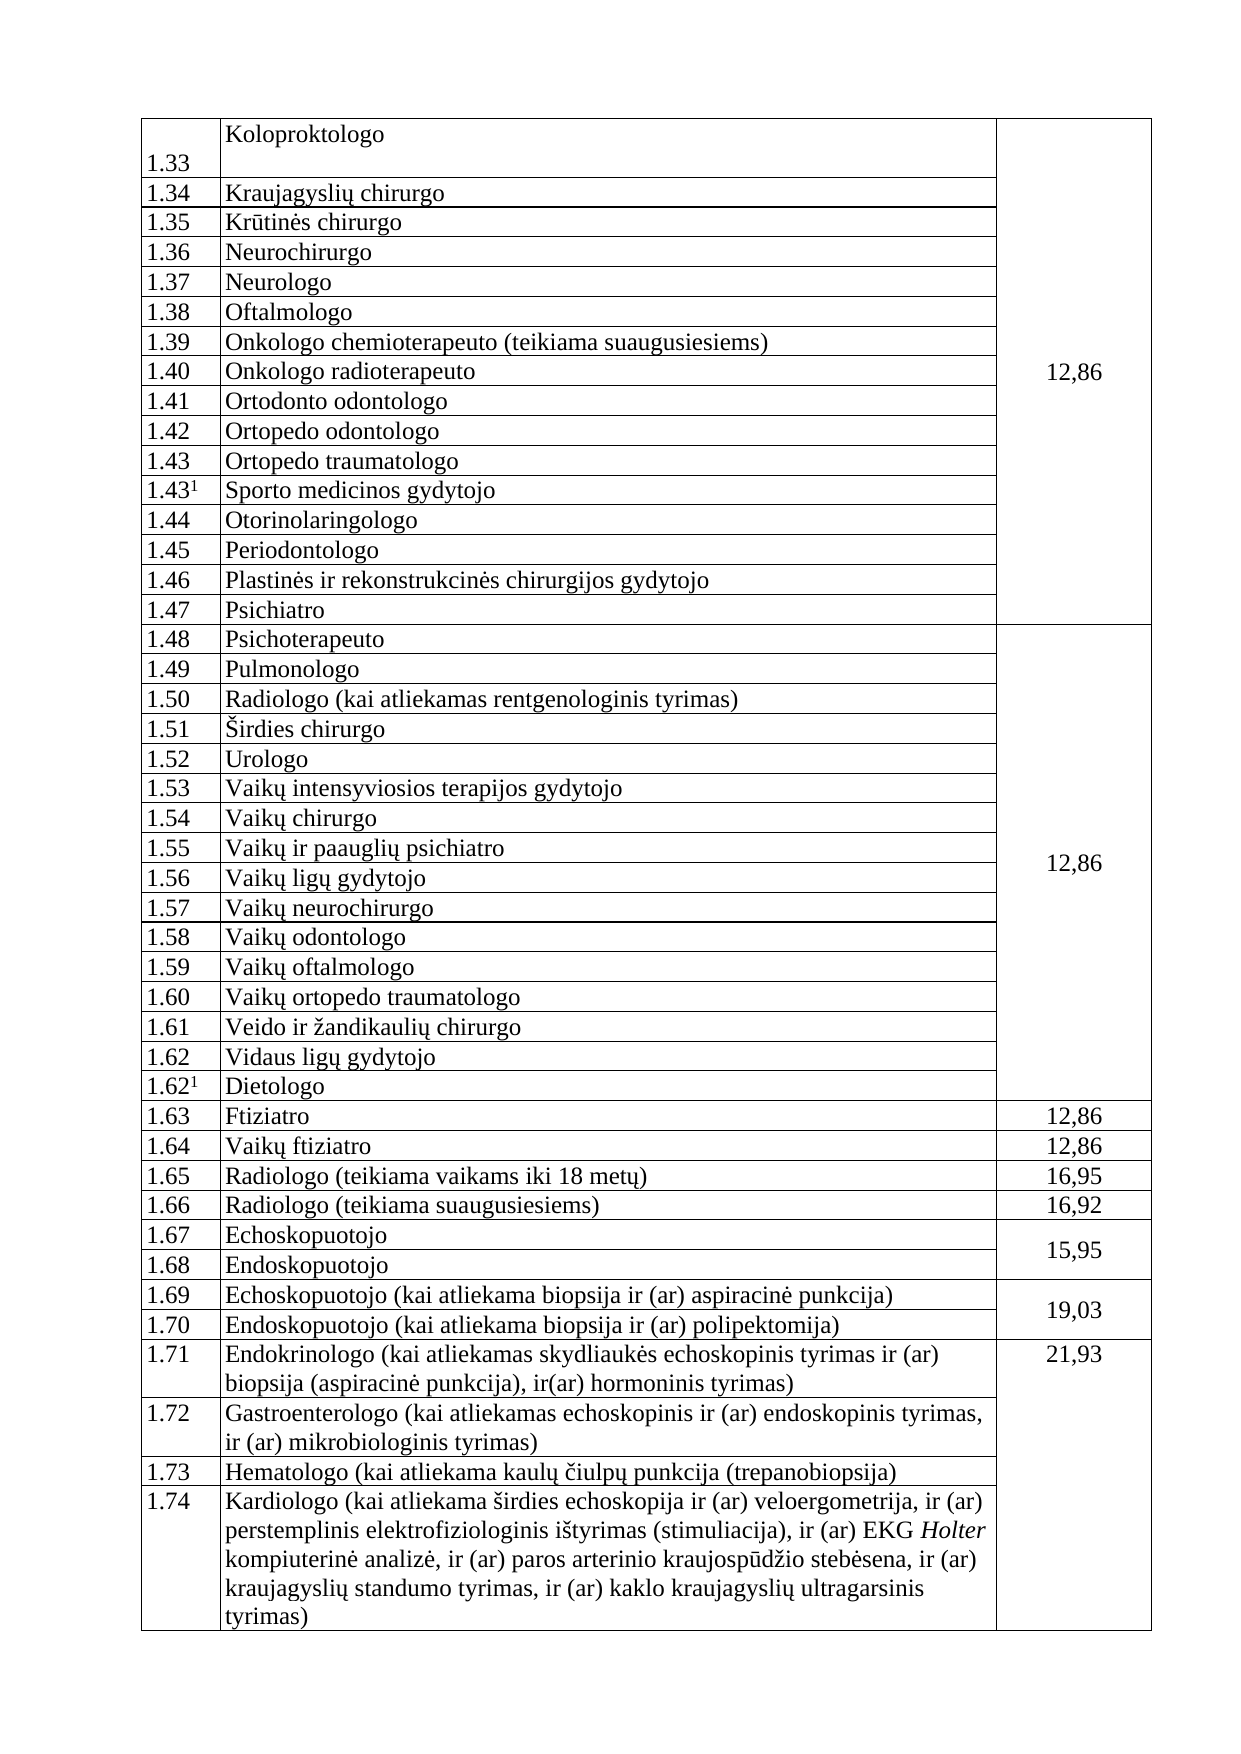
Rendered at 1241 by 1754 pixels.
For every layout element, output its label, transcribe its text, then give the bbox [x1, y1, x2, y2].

table_cell 16,95 [997, 1161, 1151, 1189]
table_cell 1.44 [142, 505, 220, 534]
table_cell Psichoterapeuto [221, 625, 996, 653]
table_cell Vaikų chirurgo [221, 803, 996, 832]
table_cell 1.40 [142, 356, 220, 385]
table_cell Radiologo (kai atliekamas rentgenologinis tyrimas) [221, 684, 996, 713]
table_cell Periodontologo [221, 535, 996, 564]
table_cell Vaikų ir paauglių psichiatro [221, 833, 996, 862]
table_cell 15,95 [997, 1220, 1151, 1279]
table_cell Vidaus ligų gydytojo [221, 1042, 996, 1070]
table_cell Echoskopuotojo (kai atliekama biopsija ir (ar) aspiracinė punkcija) [221, 1280, 996, 1309]
table_cell 1.54 [142, 803, 220, 832]
table_cell 1.50 [142, 684, 220, 713]
table_cell 19,03 [997, 1280, 1151, 1338]
table_cell 21,93 [997, 1340, 1151, 1630]
table_cell Endoskopuotojo (kai atliekama biopsija ir (ar) polipektomija) [221, 1310, 996, 1338]
table_cell 16,92 [997, 1191, 1151, 1219]
table_cell Vaikų ftiziatro [221, 1131, 996, 1160]
table_cell 1.57 [142, 893, 220, 921]
table_cell Radiologo (teikiama vaikams iki 18 metų) [221, 1161, 996, 1189]
table_cell 1.46 [142, 565, 220, 594]
table_cell Sporto medicinos gydytojo [221, 476, 996, 504]
table_cell 1.72 [142, 1398, 220, 1456]
table_cell Hematologo (kai atliekama kaulų čiulpų punkcija (trepanobiopsija) [221, 1457, 996, 1485]
table_cell 1.431 [142, 476, 220, 504]
table_cell Pulmonologo [221, 654, 996, 683]
table_cell 1.71 [142, 1340, 220, 1397]
table_cell Širdies chirurgo [221, 714, 996, 743]
table_cell 1.74 [142, 1486, 220, 1630]
table_header Koloproktologo [221, 119, 996, 177]
table_cell Gastroenterologo (kai atliekamas echoskopinis ir (ar) endoskopinis tyrimas, ir (ar) mikrobiologinis tyrimas) [221, 1398, 996, 1456]
table_cell 1.55 [142, 833, 220, 862]
table_cell 1.70 [142, 1310, 220, 1338]
table_cell 1.37 [142, 267, 220, 296]
table_cell 12,86 [997, 1131, 1151, 1160]
table_cell 1.51 [142, 714, 220, 743]
table_cell Psichiatro [221, 595, 996, 623]
table_cell 1.69 [142, 1280, 220, 1309]
table_cell 1.39 [142, 327, 220, 355]
table_cell Urologo [221, 744, 996, 772]
table_cell Neurologo [221, 267, 996, 296]
table_cell 1.47 [142, 595, 220, 623]
table_cell 12,86 [997, 625, 1151, 1100]
table_cell Ortopedo odontologo [221, 416, 996, 445]
table_cell 12,86 [997, 1101, 1151, 1130]
table_cell Vaikų intensyviosios terapijos gydytojo [221, 774, 996, 802]
table_cell 1.67 [142, 1220, 220, 1249]
table_cell Radiologo (teikiama suaugusiesiems) [221, 1191, 996, 1219]
table_cell 1.73 [142, 1457, 220, 1485]
table_cell Vaikų odontologo [221, 923, 996, 951]
table_cell Ortodonto odontologo [221, 386, 996, 415]
table_cell Onkologo radioterapeuto [221, 356, 996, 385]
table_header 12,86 [997, 119, 1151, 623]
table_cell 1.45 [142, 535, 220, 564]
table_cell Neurochirurgo [221, 237, 996, 266]
table_cell 1.52 [142, 744, 220, 772]
table_cell 1.63 [142, 1101, 220, 1130]
table_cell Oftalmologo [221, 297, 996, 326]
table_cell 1.68 [142, 1250, 220, 1279]
table_cell Echoskopuotojo [221, 1220, 996, 1249]
table_cell Veido ir žandikaulių chirurgo [221, 1012, 996, 1041]
table_cell 1.66 [142, 1191, 220, 1219]
table_cell 1.35 [142, 208, 220, 236]
table_cell Ftiziatro [221, 1101, 996, 1130]
table_cell Onkologo chemioterapeuto (teikiama suaugusiesiems) [221, 327, 996, 355]
table_cell Kardiologo (kai atliekama širdies echoskopija ir (ar) veloergometrija, ir (ar) perstemplinis elektrofiziologinis ištyrimas (stimuliacija), ir (ar) EKG Holter kompiuterinė analizė, ir (ar) paros arterinio kraujospūdžio stebėsena, ir (ar) kraujagyslių standumo tyrimas, ir (ar) kaklo kraujagyslių ultragarsinis tyrimas) [221, 1486, 996, 1630]
table_cell 1.53 [142, 774, 220, 802]
table_cell 1.38 [142, 297, 220, 326]
table_cell Endokrinologo (kai atliekamas skydliaukės echoskopinis tyrimas ir (ar) biopsija (aspiracinė punkcija), ir(ar) hormoninis tyrimas) [221, 1340, 996, 1397]
table_cell 1.64 [142, 1131, 220, 1160]
table_cell 1.56 [142, 863, 220, 892]
table_cell Vaikų ligų gydytojo [221, 863, 996, 892]
table_cell 1.48 [142, 625, 220, 653]
table_cell 1.65 [142, 1161, 220, 1189]
table_cell 1.36 [142, 237, 220, 266]
table_cell 1.62 [142, 1042, 220, 1070]
table_cell 1.58 [142, 923, 220, 951]
table_cell Vaikų ortopedo traumatologo [221, 982, 996, 1011]
table_cell Vaikų neurochirurgo [221, 893, 996, 921]
table_cell Kraujagyslių chirurgo [221, 178, 996, 206]
table_cell 1.42 [142, 416, 220, 445]
table_cell Ortopedo traumatologo [221, 446, 996, 474]
table_cell Endoskopuotojo [221, 1250, 996, 1279]
table_cell 1.34 [142, 178, 220, 206]
table_cell Krūtinės chirurgo [221, 208, 996, 236]
table_cell Vaikų oftalmologo [221, 952, 996, 981]
table_cell 1.59 [142, 952, 220, 981]
table_header 1.33 [142, 119, 220, 177]
table_cell 1.61 [142, 1012, 220, 1041]
table_cell 1.60 [142, 982, 220, 1011]
table_cell 1.49 [142, 654, 220, 683]
table_cell Plastinės ir rekonstrukcinės chirurgijos gydytojo [221, 565, 996, 594]
table_cell 1.43 [142, 446, 220, 474]
table_cell Otorinolaringologo [221, 505, 996, 534]
table_cell 1.621 [142, 1071, 220, 1100]
table_cell 1.41 [142, 386, 220, 415]
table_cell Dietologo [221, 1071, 996, 1100]
